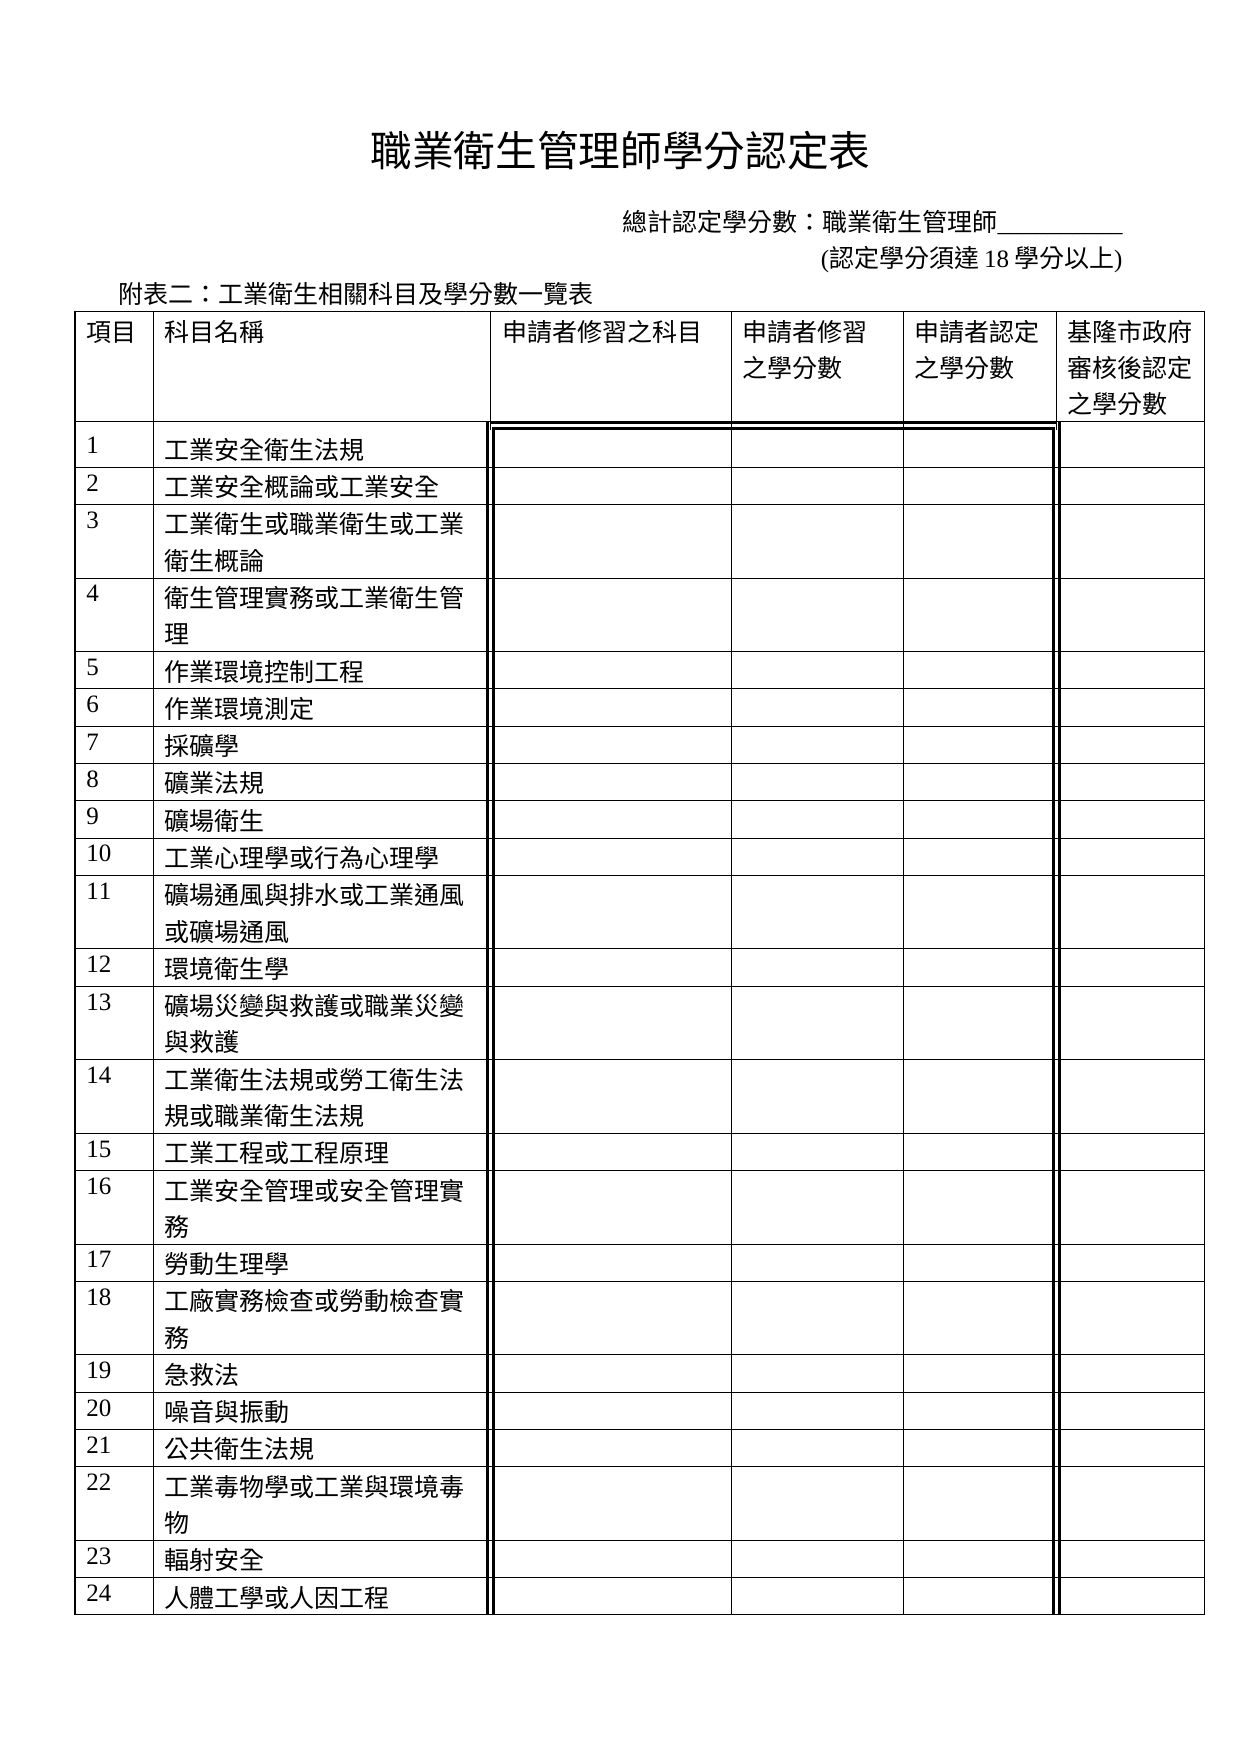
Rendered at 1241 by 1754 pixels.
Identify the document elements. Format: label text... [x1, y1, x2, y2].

table_cell [495, 727, 731, 763]
table_cell [904, 949, 1052, 986]
table_cell [904, 579, 1052, 651]
table_cell [495, 1467, 731, 1540]
table_cell 礦場通風與排水或工業通風或礦場通風 [154, 876, 486, 948]
table_cell [904, 468, 1052, 504]
table_cell 工業安全管理或安全管理實務 [154, 1171, 486, 1243]
table_cell [732, 1060, 903, 1133]
table_cell [904, 987, 1052, 1059]
table_cell [732, 1134, 903, 1170]
table_cell 工業工程或工程原理 [154, 1134, 486, 1170]
table_cell [904, 1245, 1052, 1281]
table_cell [1061, 1467, 1204, 1540]
table_cell [495, 1578, 731, 1614]
table_cell 21 [76, 1430, 153, 1466]
table_cell [1061, 422, 1204, 467]
table_cell [1061, 468, 1204, 504]
table_cell 13 [76, 987, 153, 1059]
table_header 申請者認定之學分數 [904, 312, 1056, 421]
table_cell [904, 839, 1052, 875]
table_cell 工業安全概論或工業安全 [154, 468, 486, 504]
table_cell 噪音與振動 [154, 1393, 486, 1429]
table_cell [495, 764, 731, 800]
table_cell 12 [76, 949, 153, 986]
table_cell [904, 430, 1052, 467]
table_cell [495, 1060, 731, 1133]
table_cell 工業毒物學或工業與環境毒物 [154, 1467, 486, 1540]
table_cell 24 [76, 1578, 153, 1614]
text 附表二：工業衛生相關科目及學分數一覽表 [118, 275, 1122, 311]
table_cell 14 [76, 1060, 153, 1133]
table_cell 23 [76, 1541, 153, 1577]
table_cell [732, 579, 903, 651]
table_cell 5 [76, 652, 153, 688]
table_cell 礦場衛生 [154, 801, 486, 837]
table_cell [495, 1282, 731, 1354]
table_cell [495, 1541, 731, 1577]
table_cell [732, 801, 903, 837]
table_cell [495, 689, 731, 726]
table_cell 工廠實務檢查或勞動檢查實務 [154, 1282, 486, 1354]
table_cell [1061, 689, 1204, 726]
table_cell [1061, 876, 1204, 948]
table_cell 採礦學 [154, 727, 486, 763]
table_cell [495, 949, 731, 986]
table_cell [732, 839, 903, 875]
table_cell [495, 505, 731, 577]
table_cell [904, 1430, 1052, 1466]
table_cell [904, 801, 1052, 837]
table_cell [904, 1282, 1052, 1354]
table_cell [732, 1578, 903, 1614]
table_cell 19 [76, 1355, 153, 1392]
table_header 申請者修習之學分數 [732, 312, 903, 421]
table_cell [904, 876, 1052, 948]
table_cell [904, 1171, 1052, 1243]
text (認定學分須達18學分以上) [118, 239, 1122, 275]
table_cell [732, 876, 903, 948]
table_cell [732, 1541, 903, 1577]
table_cell [904, 1467, 1052, 1540]
table_cell 10 [76, 839, 153, 875]
table_cell [1061, 1578, 1204, 1614]
table_cell [904, 764, 1052, 800]
table_cell [495, 876, 731, 948]
table_cell [732, 1245, 903, 1281]
table_cell [495, 1245, 731, 1281]
table_cell 工業安全衛生法規 [154, 422, 486, 467]
table_cell 18 [76, 1282, 153, 1354]
table_cell [1061, 801, 1204, 837]
table_cell [1061, 764, 1204, 800]
table_cell [495, 1355, 731, 1392]
table_cell [1061, 1430, 1204, 1466]
table_cell 16 [76, 1171, 153, 1243]
table_header 科目名稱 [154, 312, 490, 421]
table_cell [495, 430, 731, 467]
table_cell [732, 1430, 903, 1466]
table_cell 20 [76, 1393, 153, 1429]
table_cell [732, 1171, 903, 1243]
table_cell [904, 424, 1056, 467]
table_cell 22 [76, 1467, 153, 1540]
table_cell [732, 1355, 903, 1392]
table_cell [1061, 1282, 1204, 1354]
table_cell [732, 949, 903, 986]
table_cell 人體工學或人因工程 [154, 1578, 486, 1614]
table_header 申請者修習之科目 [491, 312, 731, 421]
table_cell [495, 987, 731, 1059]
table_cell [732, 727, 903, 763]
table_cell [732, 987, 903, 1059]
table_cell 8 [76, 764, 153, 800]
table_cell 公共衛生法規 [154, 1430, 486, 1466]
table_cell 9 [76, 801, 153, 837]
table_cell [495, 801, 731, 837]
table_cell 工業衛生或職業衛生或工業衛生概論 [154, 505, 486, 577]
table_cell 17 [76, 1245, 153, 1281]
table_cell 工業心理學或行為心理學 [154, 839, 486, 875]
table_cell [732, 689, 903, 726]
table_cell [1061, 1060, 1204, 1133]
table_cell 11 [76, 876, 153, 948]
table_cell 1 [76, 422, 153, 467]
table_cell [732, 1282, 903, 1354]
text 總計認定學分數：職業衛生管理師__________ [118, 202, 1122, 239]
table_cell 6 [76, 689, 153, 726]
table_cell [495, 1393, 731, 1429]
table_cell 礦場災變與救護或職業災變與救護 [154, 987, 486, 1059]
table_cell 勞動生理學 [154, 1245, 486, 1281]
table_cell [1061, 727, 1204, 763]
table_cell [904, 1134, 1052, 1170]
table_cell [495, 1430, 731, 1466]
table_cell 3 [76, 505, 153, 577]
table_cell [904, 505, 1052, 577]
table_cell [1061, 505, 1204, 577]
table_cell [1061, 987, 1204, 1059]
table_cell [1061, 949, 1204, 986]
table_cell [732, 764, 903, 800]
table_cell [1061, 839, 1204, 875]
table_cell [904, 689, 1052, 726]
table_cell 2 [76, 468, 153, 504]
table_cell [732, 430, 903, 467]
table_cell [904, 1355, 1052, 1392]
table_header 基隆市政府審核後認定之學分數 [1057, 312, 1204, 421]
table_cell [1061, 1171, 1204, 1243]
table_cell [495, 579, 731, 651]
table_cell [495, 1171, 731, 1243]
table_cell 環境衛生學 [154, 949, 486, 986]
table_cell 衛生管理實務或工業衛生管理 [154, 579, 486, 651]
table_cell [904, 727, 1052, 763]
table_cell 礦業法規 [154, 764, 486, 800]
table_cell [904, 1541, 1052, 1577]
table_cell [732, 505, 903, 577]
table_cell [1061, 652, 1204, 688]
table_header 項目 [76, 312, 153, 421]
table_cell 7 [76, 727, 153, 763]
table_cell [1061, 1393, 1204, 1429]
table_cell [495, 468, 731, 504]
table_cell [495, 1134, 731, 1170]
table_cell [495, 839, 731, 875]
table_cell 輻射安全 [154, 1541, 486, 1577]
table_cell [1061, 1541, 1204, 1577]
table_cell [904, 1393, 1052, 1429]
table_cell [732, 468, 903, 504]
table_cell [495, 652, 731, 688]
table_cell 4 [76, 579, 153, 651]
table_cell 工業衛生法規或勞工衛生法規或職業衛生法規 [154, 1060, 486, 1133]
table_cell [904, 652, 1052, 688]
table_cell 作業環境控制工程 [154, 652, 486, 688]
table_cell [1061, 1355, 1204, 1392]
table_cell [1061, 1245, 1204, 1281]
table_cell [904, 1060, 1052, 1133]
table_cell 作業環境測定 [154, 689, 486, 726]
table_cell [1061, 579, 1204, 651]
table_cell [904, 1578, 1052, 1614]
table_cell 15 [76, 1134, 153, 1170]
table_cell [732, 1467, 903, 1540]
table_cell [491, 424, 731, 467]
table_cell 急救法 [154, 1355, 486, 1392]
table_cell [1061, 1134, 1204, 1170]
table_cell [732, 1393, 903, 1429]
table_cell [732, 652, 903, 688]
text 職業衛生管理師學分認定表 [118, 118, 1122, 178]
